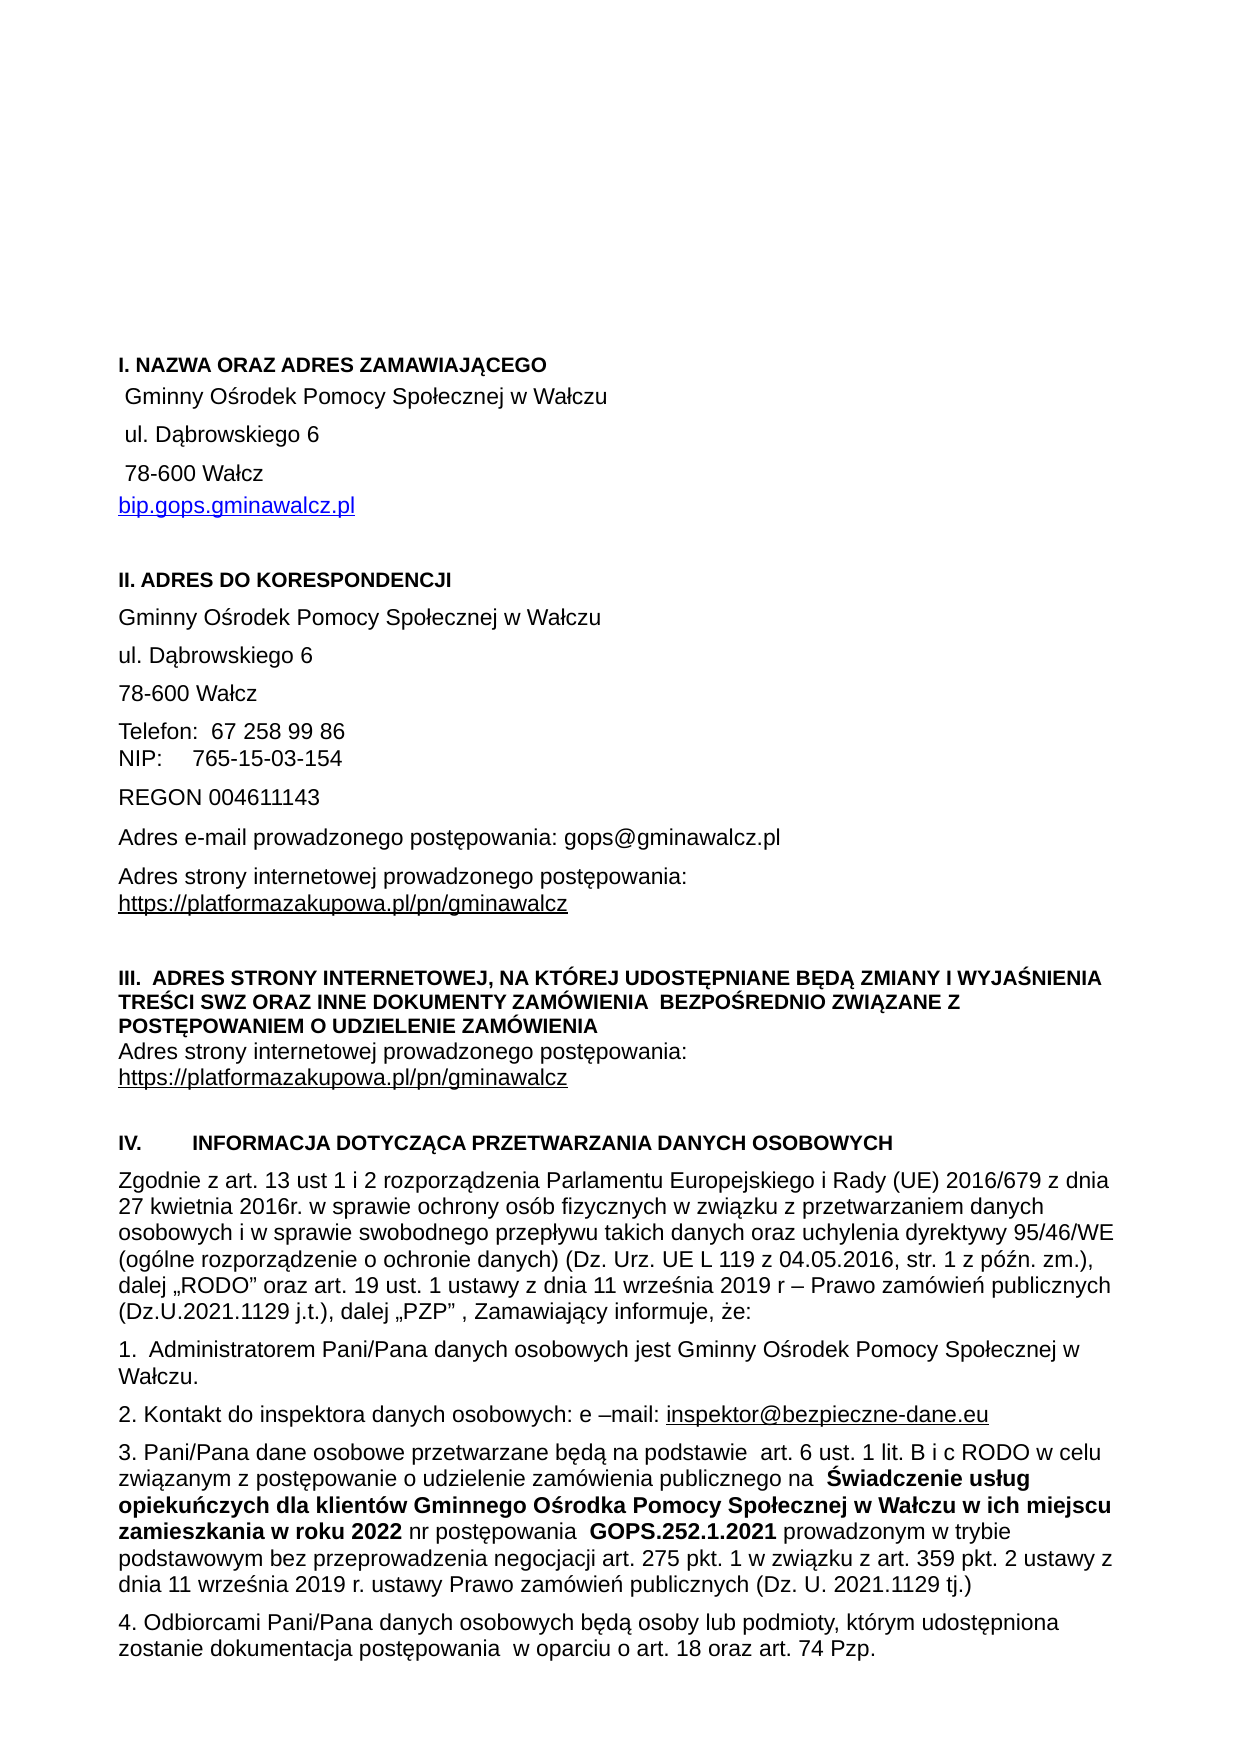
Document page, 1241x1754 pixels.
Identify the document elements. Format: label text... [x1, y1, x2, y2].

text bip.gops.gminawalcz.pl [118, 492, 1122, 518]
text Adres strony internetowej prowadzonego postępowania: https://platformazakupowa.pl/pn/gminawalcz [118, 863, 1122, 916]
text Adres e-mail prowadzonego postępowania: gops@gminawalcz.pl [118, 824, 1122, 850]
text III. ADRES STRONY INTERNETOWEJ, NA KTÓREJ UDOSTĘPNIANE BĘDĄ ZMIANY I WYJAŚNIENIA TREŚCI SWZ ORAZ INNE DOKUMENTY ZAMÓWIENIA BEZPOŚREDNIO ZWIĄZANE Z POSTĘPOWANIEM O UDZIELENIE ZAMÓWIENIA [118, 966, 1122, 1038]
text 2. Kontakt do inspektora danych osobowych: e –mail: inspektor@bezpieczne-dane.eu [118, 1401, 1122, 1427]
text ul. Dąbrowskiego 6 [118, 642, 1122, 668]
text 78-600 Wałcz [118, 460, 1122, 486]
text 78-600 Wałcz [118, 680, 1122, 707]
text REGON 004611143 [118, 784, 1122, 811]
text I. NAZWA ORAZ ADRES ZAMAWIAJĄCEGO [118, 353, 1122, 377]
text II. ADRES DO KORESPONDENCJI [118, 568, 1122, 592]
text IV. INFORMACJA DOTYCZĄCA PRZETWARZANIA DANYCH OSOBOWYCH [118, 1131, 1122, 1155]
text Zgodnie z art. 13 ust 1 i 2 rozporządzenia Parlamentu Europejskiego i Rady (UE) 2016/679 z dnia 27 kwietnia 2016r. w sprawie ochrony osób fizycznych w związku z przetwarzaniem danych osobowych i w sprawie swobodnego przepływu takich danych oraz uchylenia dyrektywy 95/46/WE (ogólne rozporządzenie o ochronie danych) (Dz. Urz. UE L 119 z 04.05.2016, str. 1 z późn. zm.), dalej „RODO” oraz art. 19 ust. 1 ustawy z dnia 11 września 2019 r – Prawo zamówień publicznych (Dz.U.2021.1129 j.t.), dalej „PZP” , Zamawiający informuje, że: [118, 1167, 1122, 1325]
text ul. Dąbrowskiego 6 [118, 421, 1122, 448]
text Gminny Ośrodek Pomocy Społecznej w Wałczu [118, 383, 1122, 409]
text 1. Administratorem Pani/Pana danych osobowych jest Gminny Ośrodek Pomocy Społecznej w Wałczu. [118, 1336, 1122, 1389]
text NIP: 765-15-03-154 [118, 745, 1122, 771]
text Adres strony internetowej prowadzonego postępowania: https://platformazakupowa.pl/pn/gminawalcz [118, 1038, 1122, 1090]
text 3. Pani/Pana dane osobowe przetwarzane będą na podstawie art. 6 ust. 1 lit. B i c RODO w celu związanym z postępowanie o udzielenie zamówienia publicznego na Świadczenie usług opiekuńczych dla klientów Gminnego Ośrodka Pomocy Społecznej w Wałczu w ich miejscu zamieszkania w roku 2022 nr postępowania GOPS.252.1.2021 prowadzonym w trybie podstawowym bez przeprowadzenia negocjacji art. 275 pkt. 1 w związku z art. 359 pkt. 2 ustawy z dnia 11 września 2019 r. ustawy Prawo zamówień publicznych (Dz. U. 2021.1129 tj.) [118, 1439, 1122, 1597]
text 4. Odbiorcami Pani/Pana danych osobowych będą osoby lub podmioty, którym udostępniona zostanie dokumentacja postępowania w oparciu o art. 18 oraz art. 74 Pzp. [118, 1609, 1122, 1662]
text Gminny Ośrodek Pomocy Społecznej w Wałczu [118, 604, 1122, 630]
text Telefon: 67 258 99 86 [118, 718, 1122, 745]
